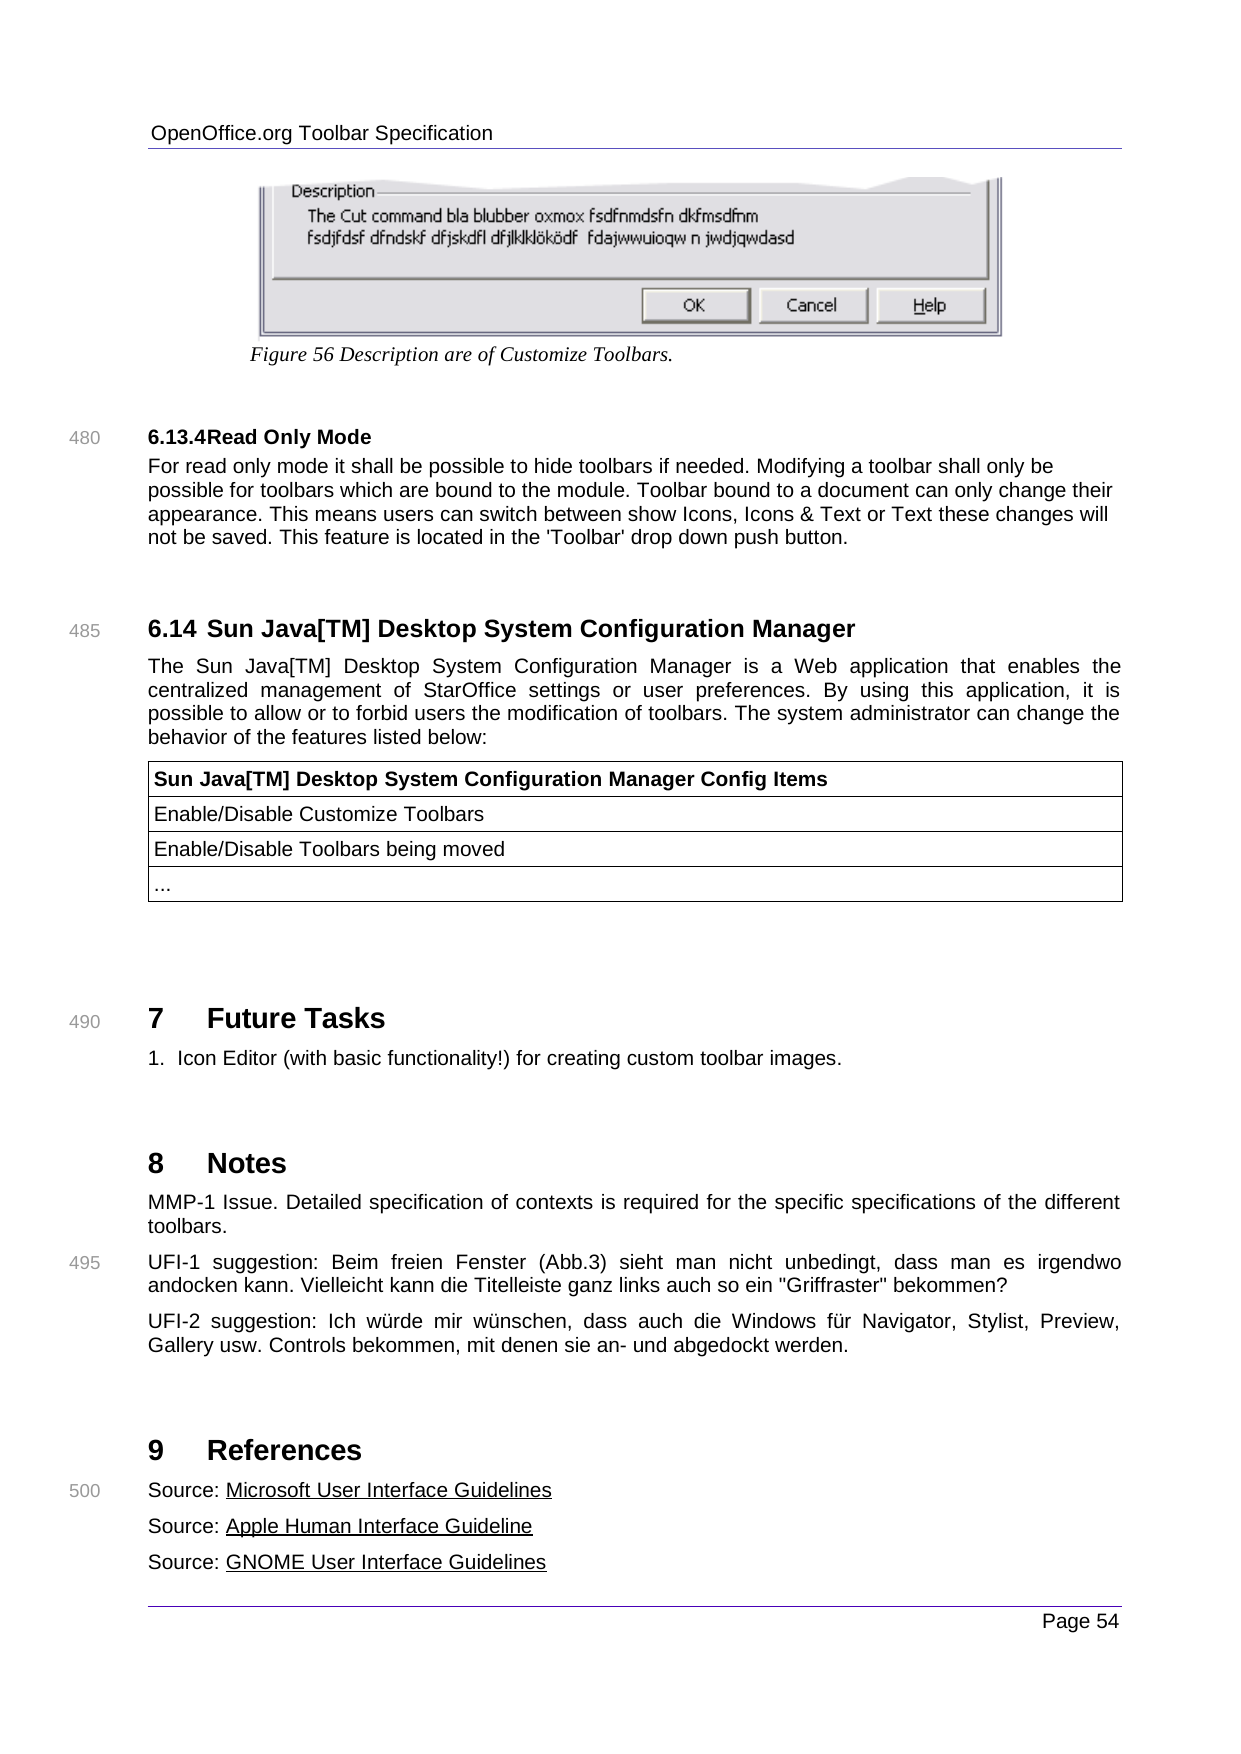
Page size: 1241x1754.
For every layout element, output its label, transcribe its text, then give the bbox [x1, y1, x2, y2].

subtitle Notes [148, 1147, 1122, 1179]
list Icon Editor (with basic functionality!) for creating custom toolbar images. [148, 1046, 1122, 1070]
text MMP-1 Issue. Detailed specification of contexts is required for the specific specifications of the different toolbars. [148, 1191, 1122, 1238]
subtitle Read Only Mode [148, 426, 1122, 449]
text UFI-1 suggestion: Beim freien Fenster (Abb.3) sieht man nicht unbedingt, dass man es irgendwo andocken kann. Vielleicht kann die Titelleiste ganz links auch so ein "Griffraster" bekommen? [148, 1250, 1122, 1297]
table_cell ... [149, 867, 1122, 901]
text Source: Apple Human Interface Guideline [148, 1514, 1122, 1538]
subtitle Sun Java[TM] Desktop System Configuration Manager [148, 615, 1122, 643]
text Figure 56 Description are of Customize Toolbars. [250, 343, 1020, 366]
text For read only mode it shall be possible to hide toolbars if needed. Modifying a toolbar shall only be possible for toolbars which are bound to the module. Toolbar bound to a document can only change their appearance. This means users can switch between show Icons, Icons & Text or Text these changes will not be saved. This feature is located in the 'Toolbar' drop down push button. [148, 455, 1122, 549]
text Source: Microsoft User Interface Guidelines [148, 1478, 1122, 1502]
table_cell Enable/Disable Toolbars being moved [149, 832, 1122, 866]
subtitle References [148, 1434, 1122, 1466]
table_cell Enable/Disable Customize Toolbars [149, 797, 1122, 831]
text The Sun Java[TM] Desktop System Configuration Manager is a Web application that enables the centralized management of StarOffice settings or user preferences. By using this application, it is possible to allow or to forbid users the modification of toolbars. The system administrator can change the behavior of the features listed below: [148, 654, 1122, 749]
subtitle Future Tasks [148, 1002, 1122, 1034]
text Source: GNOME User Interface Guidelines [148, 1550, 1122, 1574]
table_header Sun Java[TM] Desktop System Configuration Manager Config Items [149, 762, 1122, 796]
text UFI-2 suggestion: Ich würde mir wünschen, dass auch die Windows für Navigator, Stylist, Preview, Gallery usw. Controls bekommen, mit denen sie an- und abgedockt werden. [148, 1310, 1122, 1357]
